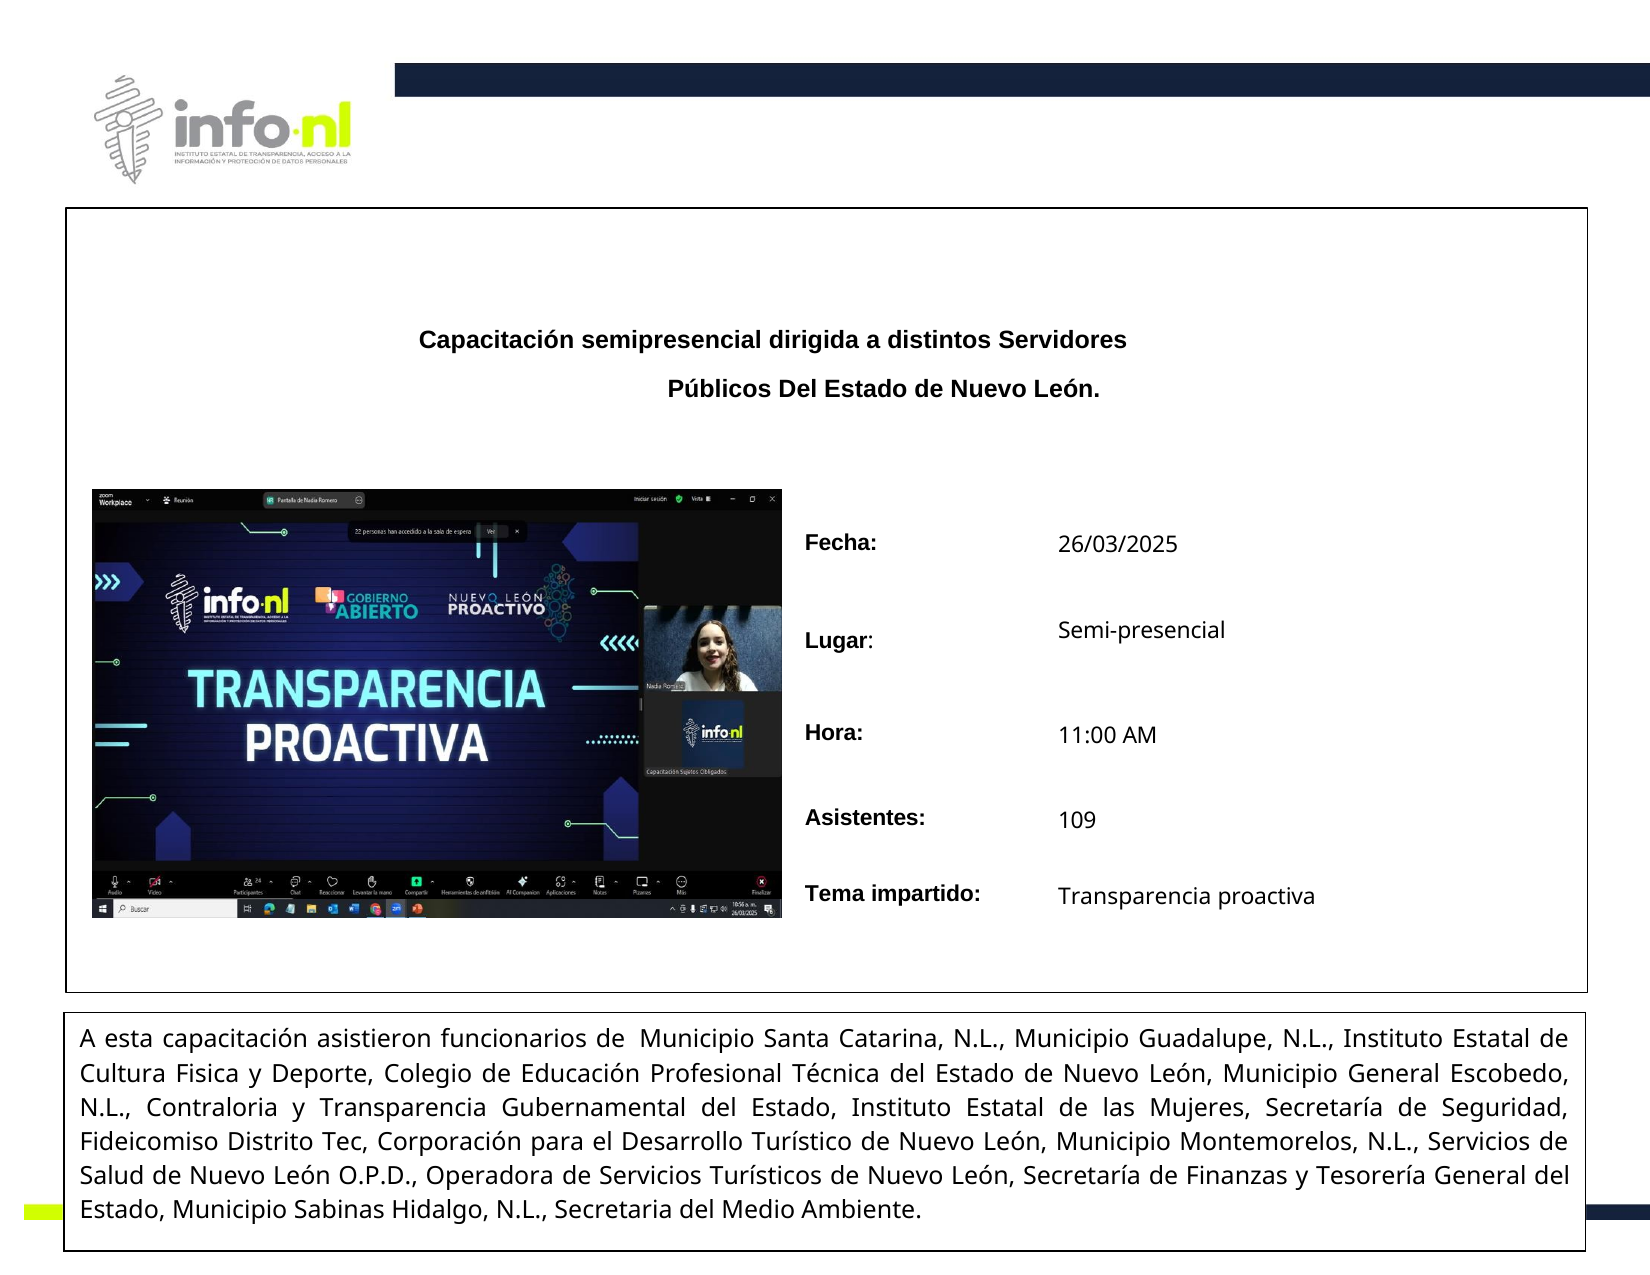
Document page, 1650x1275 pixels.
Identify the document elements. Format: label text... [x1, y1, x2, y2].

text A esta capacitación asistieron funcionarios de Municipio Santa Catarina, N.L., Municipio Guadalupe, N.L., Instituto Estatal de Cultura Fisica y Deporte, Colegio de Educación Profesional Técnica del Estado de Nuevo León, Municipio General Escobedo, N.L., Contraloria y Transparencia Gubernamental del Estado, Instituto Estatal de las Mujeres, Secretaría de Seguridad, Fideicomiso Distrito Tec, Corporación para el Desarrollo Turístico de Nuevo León, Municipio Montemorelos, N.L., Servicios de Salud de Nuevo León O.P.D., Operadora de Servicios Turísticos de Nuevo León, Secretaría de Finanzas y Tesorería General del Estado, Municipio Sabinas Hidalgo, N.L., Secretaria del Medio Ambiente. [79, 1021, 1570, 1226]
